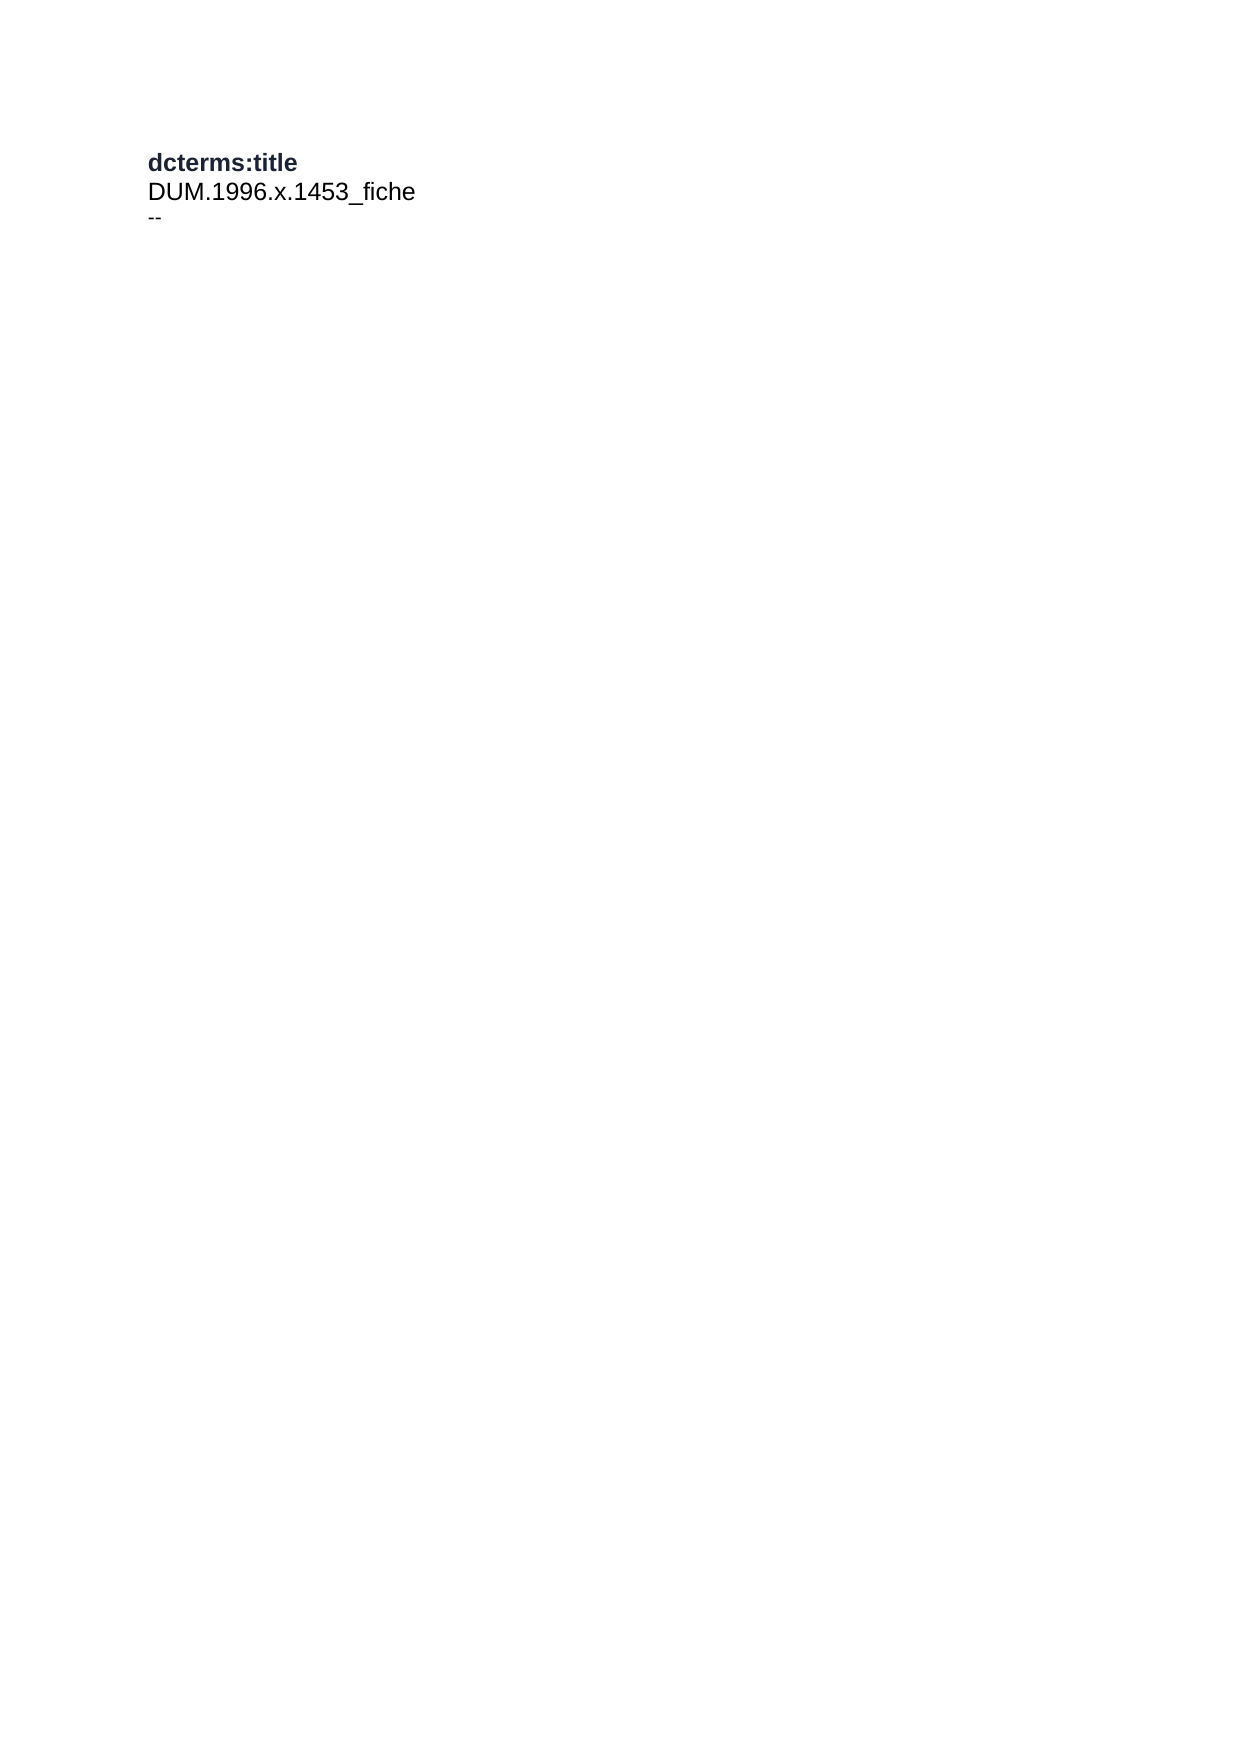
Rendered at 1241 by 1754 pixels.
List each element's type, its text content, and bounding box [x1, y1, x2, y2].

text -- [148, 205, 1092, 229]
text dcterms:title [148, 148, 1092, 176]
text DUM.1996.x.1453_fiche [148, 176, 1092, 205]
